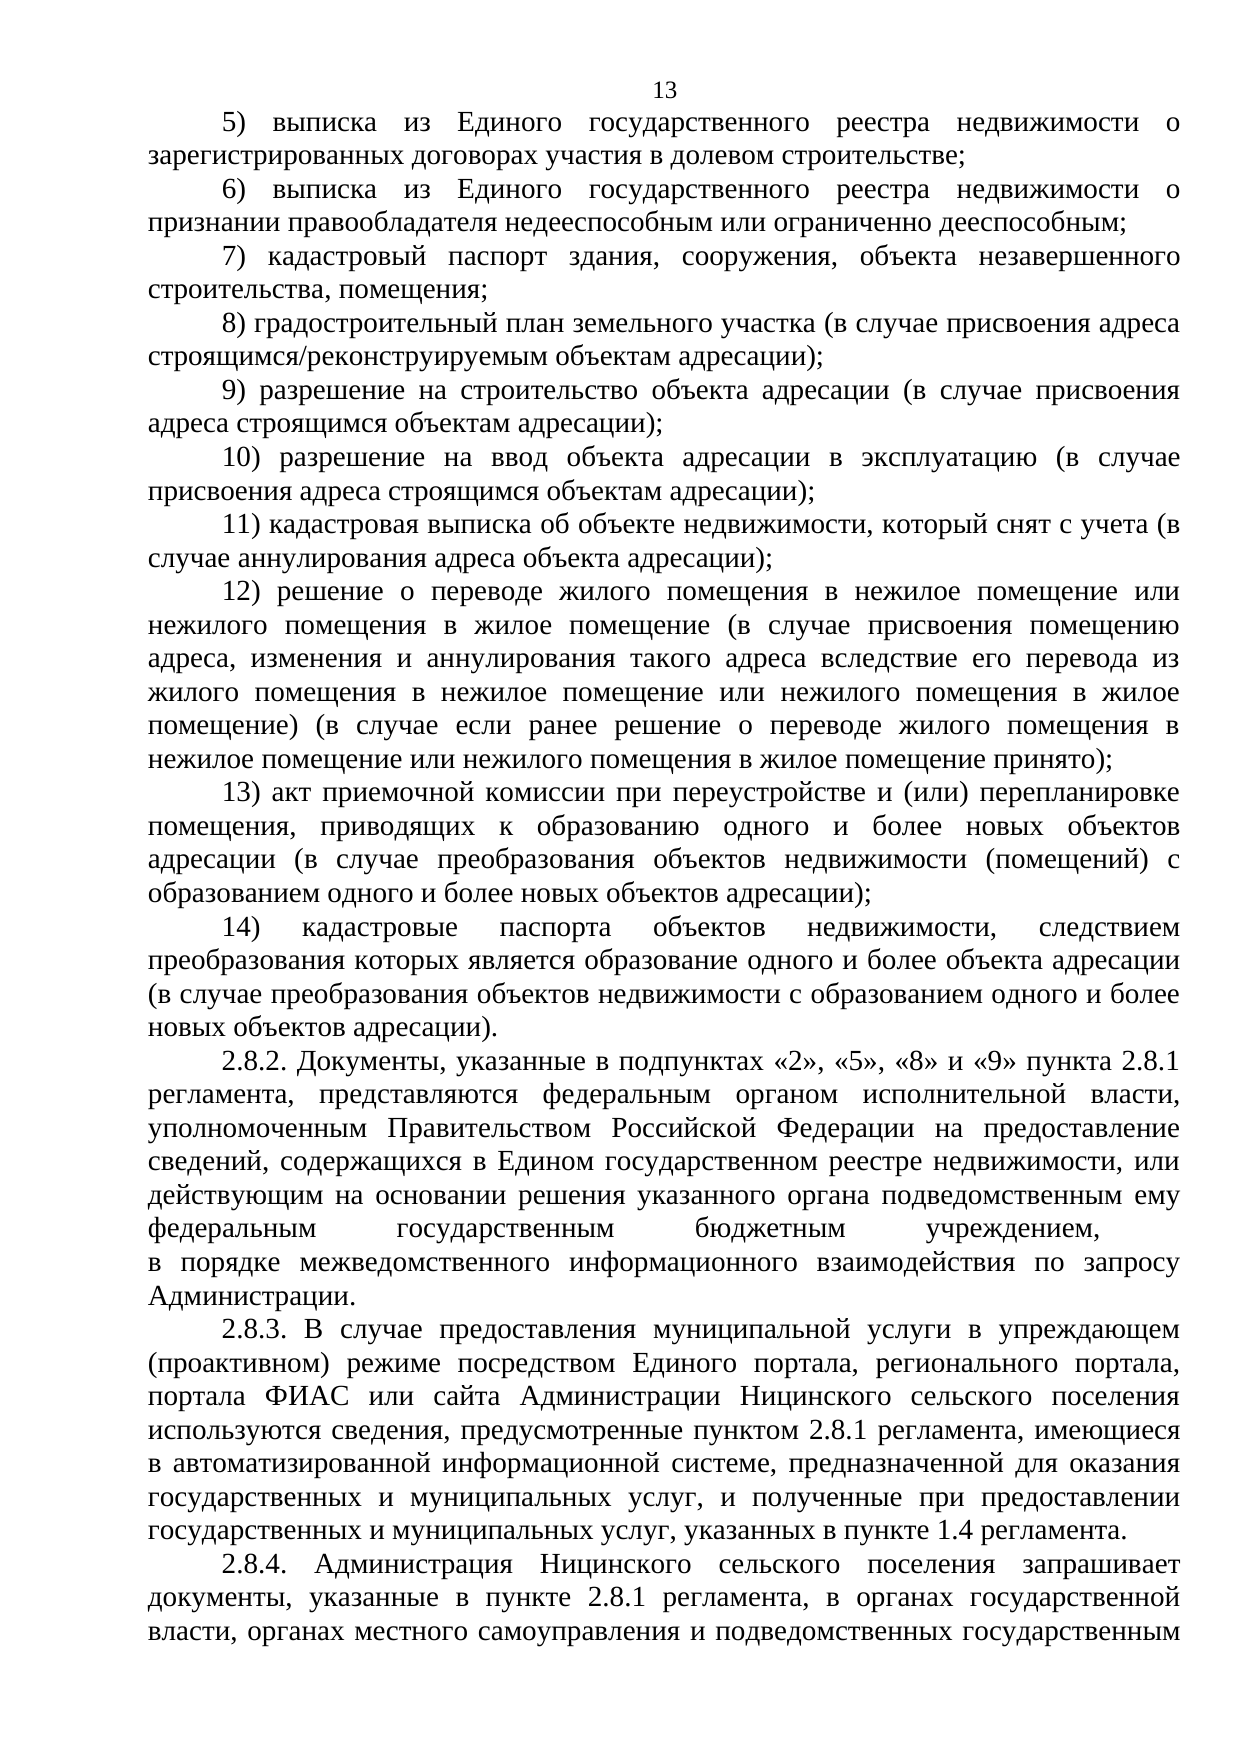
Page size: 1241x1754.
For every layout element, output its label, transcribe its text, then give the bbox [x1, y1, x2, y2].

text 5) выписка из Единого государственного реестра недвижимости о зарегистрированных договорах участия в долевом строительстве; [148, 104, 1181, 171]
text 2.8.4. Администрация Ницинского сельского поселения запрашивает документы, указанные в пункте 2.8.1 регламента, в органах государственной власти, органах местного самоуправления и подведомственных государственным [148, 1546, 1181, 1647]
text 12) решение о переводе жилого помещения в нежилое помещение или нежилого помещения в жилое помещение (в случае присвоения помещению адреса, изменения и аннулирования такого адреса вследствие его перевода из жилого помещения в нежилое помещение или нежилого помещения в жилое помещение) (в случае если ранее решение о переводе жилого помещения в нежилое помещение или нежилого помещения в жилое помещение принято); [148, 573, 1181, 774]
text 2.8.2. Документы, указанные в подпунктах «2», «5», «8» и «9» пункта 2.8.1 регламента, представляются федеральным органом исполнительной власти, уполномоченным Правительством Российской Федерации на предоставление сведений, содержащихся в Едином государственном реестре недвижимости, или действующим на основании решения указанного органа подведомственным ему федеральным государственным бюджетным учреждением, в порядке межведомственного информационного взаимодействия по запросу Администрации. [148, 1043, 1181, 1311]
text 10) разрешение на ввод объекта адресации в эксплуатацию (в случае присвоения адреса строящимся объектам адресации); [148, 439, 1181, 506]
text 13) акт приемочной комиссии при переустройстве и (или) перепланировке помещения, приводящих к образованию одного и более новых объектов адресации (в случае преобразования объектов недвижимости (помещений) с образованием одного и более новых объектов адресации); [148, 774, 1181, 909]
text 6) выписка из Единого государственного реестра недвижимости о признании правообладателя недееспособным или ограниченно дееспособным; [148, 171, 1181, 238]
text 14) кадастровые паспорта объектов недвижимости, следствием преобразования которых является образование одного и более объекта адресации (в случае преобразования объектов недвижимости с образованием одного и более новых объектов адресации). [148, 909, 1181, 1043]
text 2.8.3. В случае предоставления муниципальной услуги в упреждающем (проактивном) режиме посредством Единого портала, регионального портала, портала ФИАС или сайта Администрации Ницинского сельского поселения используются сведения, предусмотренные пунктом 2.8.1 регламента, имеющиеся в автоматизированной информационной системе, предназначенной для оказания государственных и муниципальных услуг, и полученные при предоставлении государственных и муниципальных услуг, указанных в пункте 1.4 регламента. [148, 1311, 1181, 1546]
text 11) кадастровая выписка об объекте недвижимости, который снят с учета (в случае аннулирования адреса объекта адресации); [148, 506, 1181, 573]
text 9) разрешение на строительство объекта адресации (в случае присвоения адреса строящимся объектам адресации); [148, 372, 1181, 439]
text 8) градостроительный план земельного участка (в случае присвоения адреса строящимся/реконструируемым объектам адресации); [148, 305, 1181, 372]
text 7) кадастровый паспорт здания, сооружения, объекта незавершенного строительства, помещения; [148, 238, 1181, 305]
